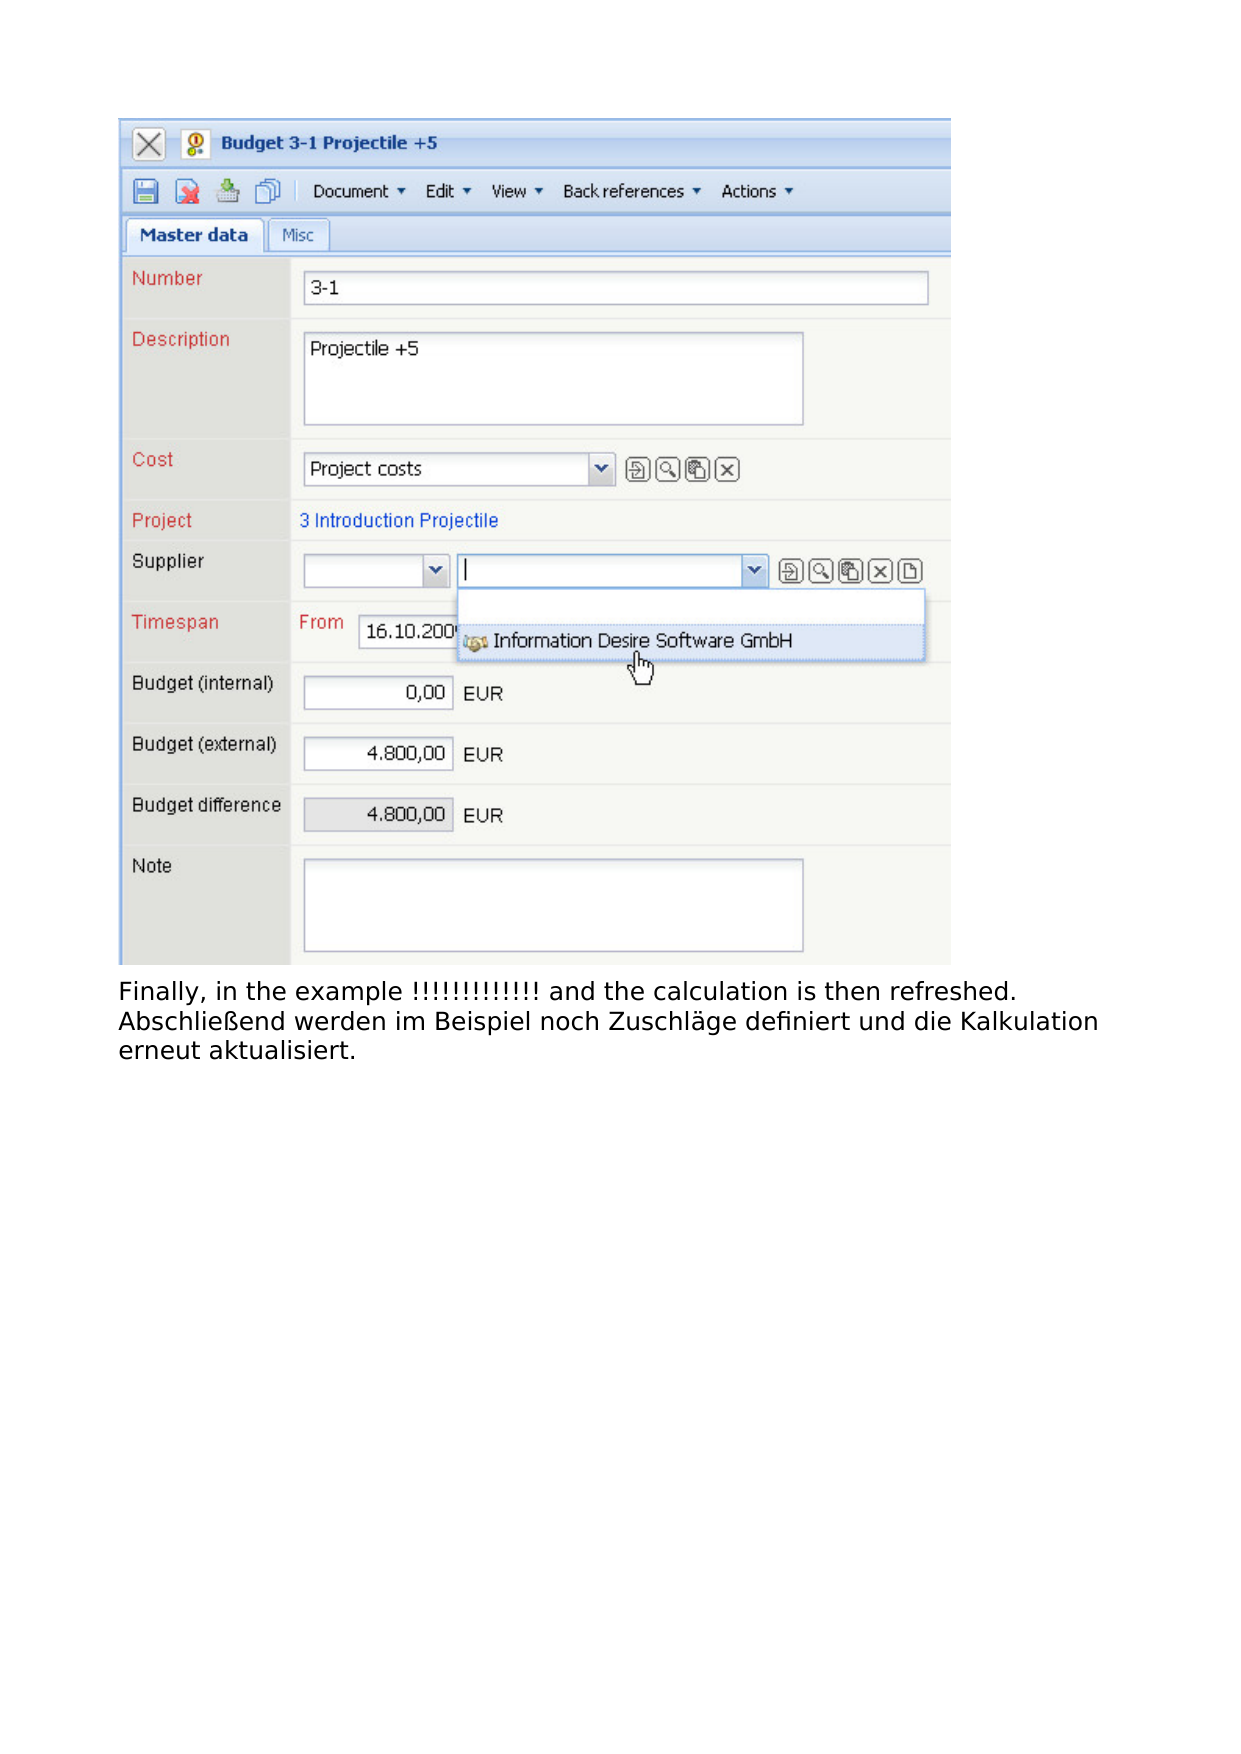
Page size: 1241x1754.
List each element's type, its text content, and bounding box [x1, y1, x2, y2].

text Finally, in the example !!!!!!!!!!!!! and the calculation is then refreshed. Abschließend werden im Beispiel noch Zuschläge definiert und die Kalkulation erneut aktualisiert. [118, 977, 1122, 1065]
picture [118, 118, 951, 965]
